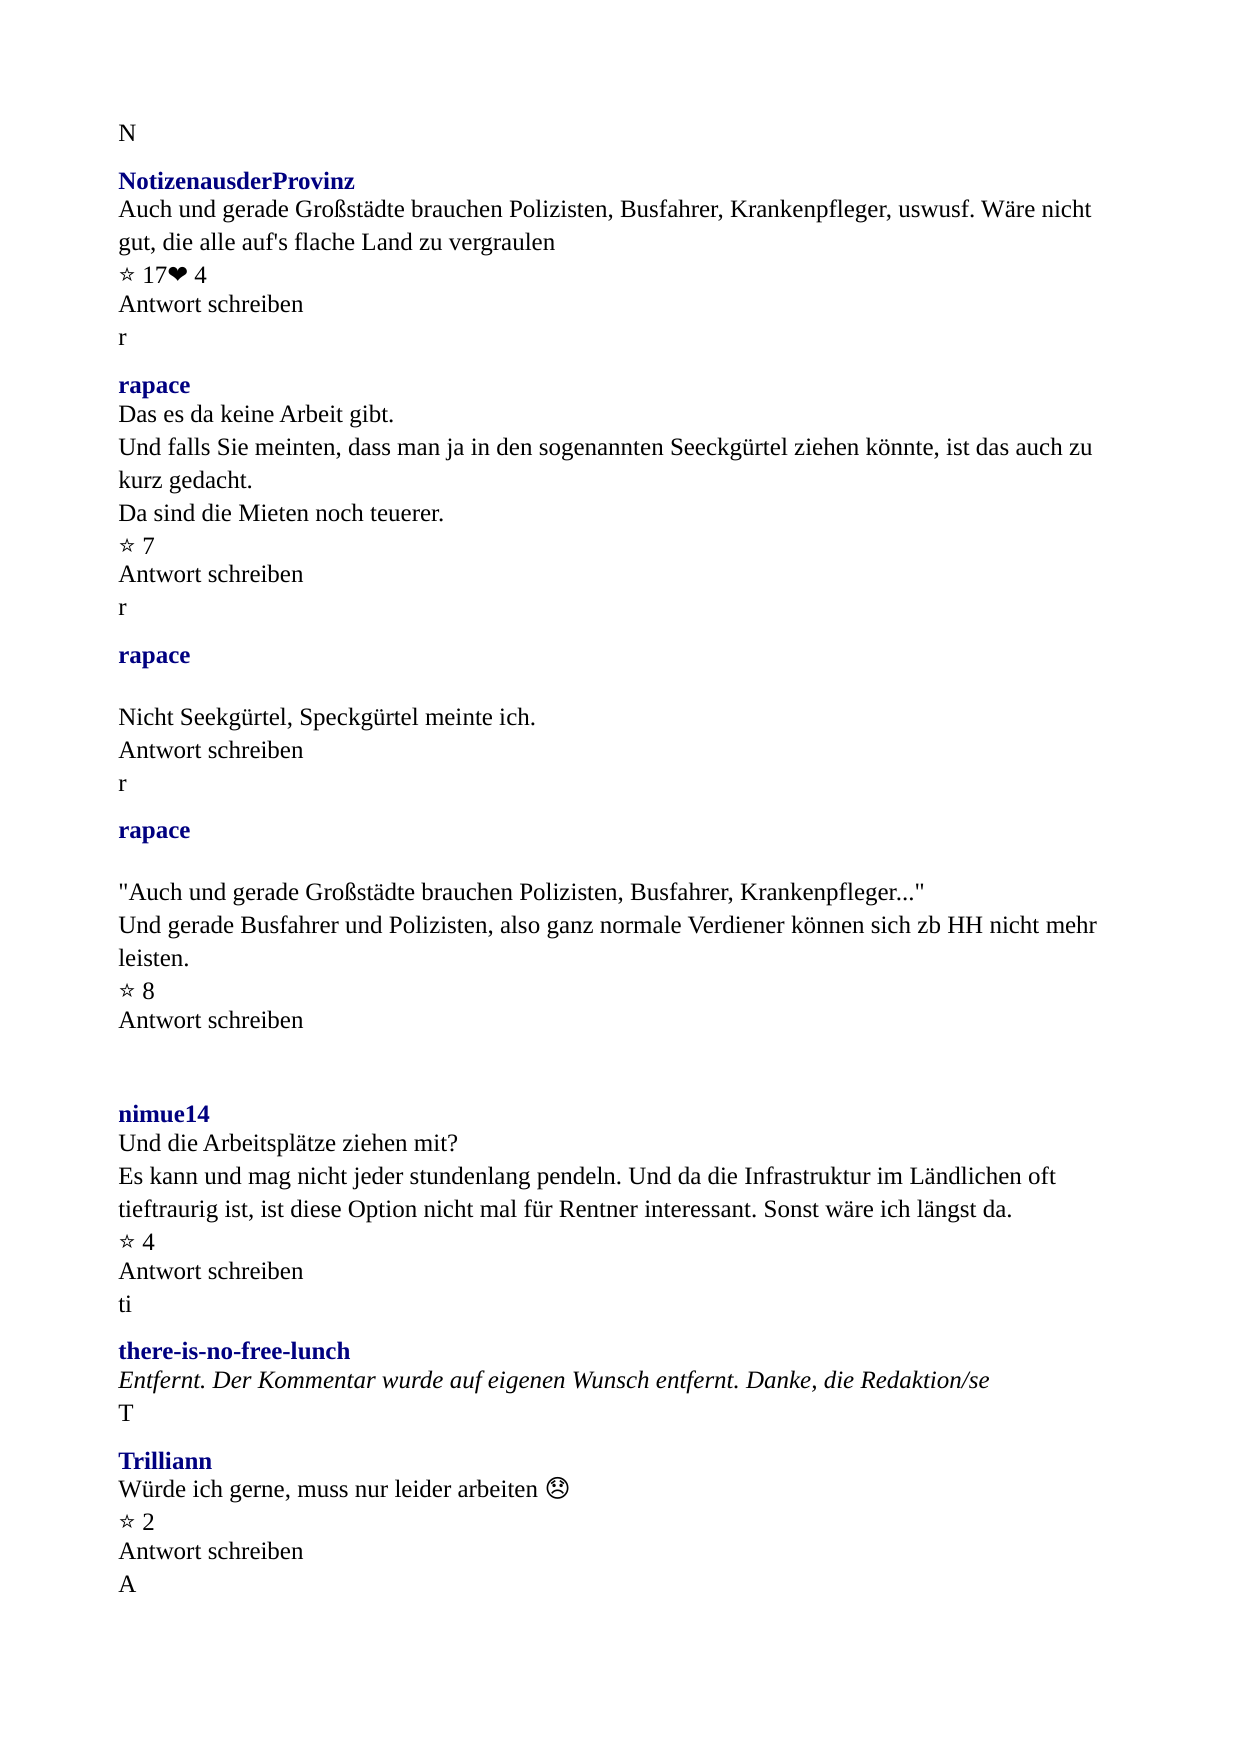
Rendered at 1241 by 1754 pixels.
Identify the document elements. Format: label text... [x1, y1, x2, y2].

text Entfernt. Der Kommentar wurde auf eigenen Wunsch entfernt. Danke, die Redaktion/se [118, 1365, 1122, 1394]
subtitle there-is-no-free-lunch [118, 1336, 1122, 1365]
text r [118, 768, 1122, 797]
text Nicht Seekgürtel, Speckgürtel meinte ich. [118, 702, 1122, 731]
text "Auch und gerade Großstädte brauchen Polizisten, Busfahrer, Krankenpfleger..." [118, 877, 1122, 906]
subtitle nimue14 [118, 1099, 1122, 1128]
text Antwort schreiben [118, 289, 1122, 318]
subtitle rapace [118, 816, 1122, 844]
text ⭐️ 4 [118, 1227, 1122, 1256]
text r [118, 322, 1122, 351]
text Und die Arbeitsplätze ziehen mit? [118, 1128, 1122, 1157]
text Und falls Sie meinten, dass man ja in den sogenannten Seeckgürtel ziehen könnte, ist das auch zu kurz gedacht. [118, 432, 1122, 493]
text Auch und gerade Großstädte brauchen Polizisten, Busfahrer, Krankenpfleger, uswusf. Wäre nicht gut, die alle auf's flache Land zu vergraulen [118, 194, 1122, 256]
text ⭐️ 8 [118, 976, 1122, 1005]
text Antwort schreiben [118, 559, 1122, 588]
text Antwort schreiben [118, 1005, 1122, 1034]
text r [118, 592, 1122, 621]
subtitle Trilliann [118, 1446, 1122, 1474]
text A [118, 1569, 1122, 1598]
text Da sind die Mieten noch teuerer. [118, 498, 1122, 526]
text Antwort schreiben [118, 735, 1122, 764]
text Antwort schreiben [118, 1536, 1122, 1565]
text ⭐️ 17❤️ 4 [118, 261, 1122, 289]
text ⭐️ 7 [118, 531, 1122, 559]
text N [118, 118, 1122, 147]
subtitle NotizenausderProvinz [118, 166, 1122, 194]
text ⭐️ 2 [118, 1507, 1122, 1536]
text Und gerade Busfahrer und Polizisten, also ganz normale Verdiener können sich zb HH nicht mehr leisten. [118, 910, 1122, 972]
subtitle rapace [118, 370, 1122, 399]
text Antwort schreiben [118, 1256, 1122, 1284]
text Das es da keine Arbeit gibt. [118, 399, 1122, 427]
text ti [118, 1289, 1122, 1317]
text Es kann und mag nicht jeder stundenlang pendeln. Und da die Infrastruktur im Ländlichen oft tieftraurig ist, ist diese Option nicht mal für Rentner interessant. Sonst wäre ich längst da. [118, 1161, 1122, 1223]
subtitle rapace [118, 640, 1122, 669]
text T [118, 1398, 1122, 1427]
text Würde ich gerne, muss nur leider arbeiten 😞 [118, 1474, 1122, 1503]
